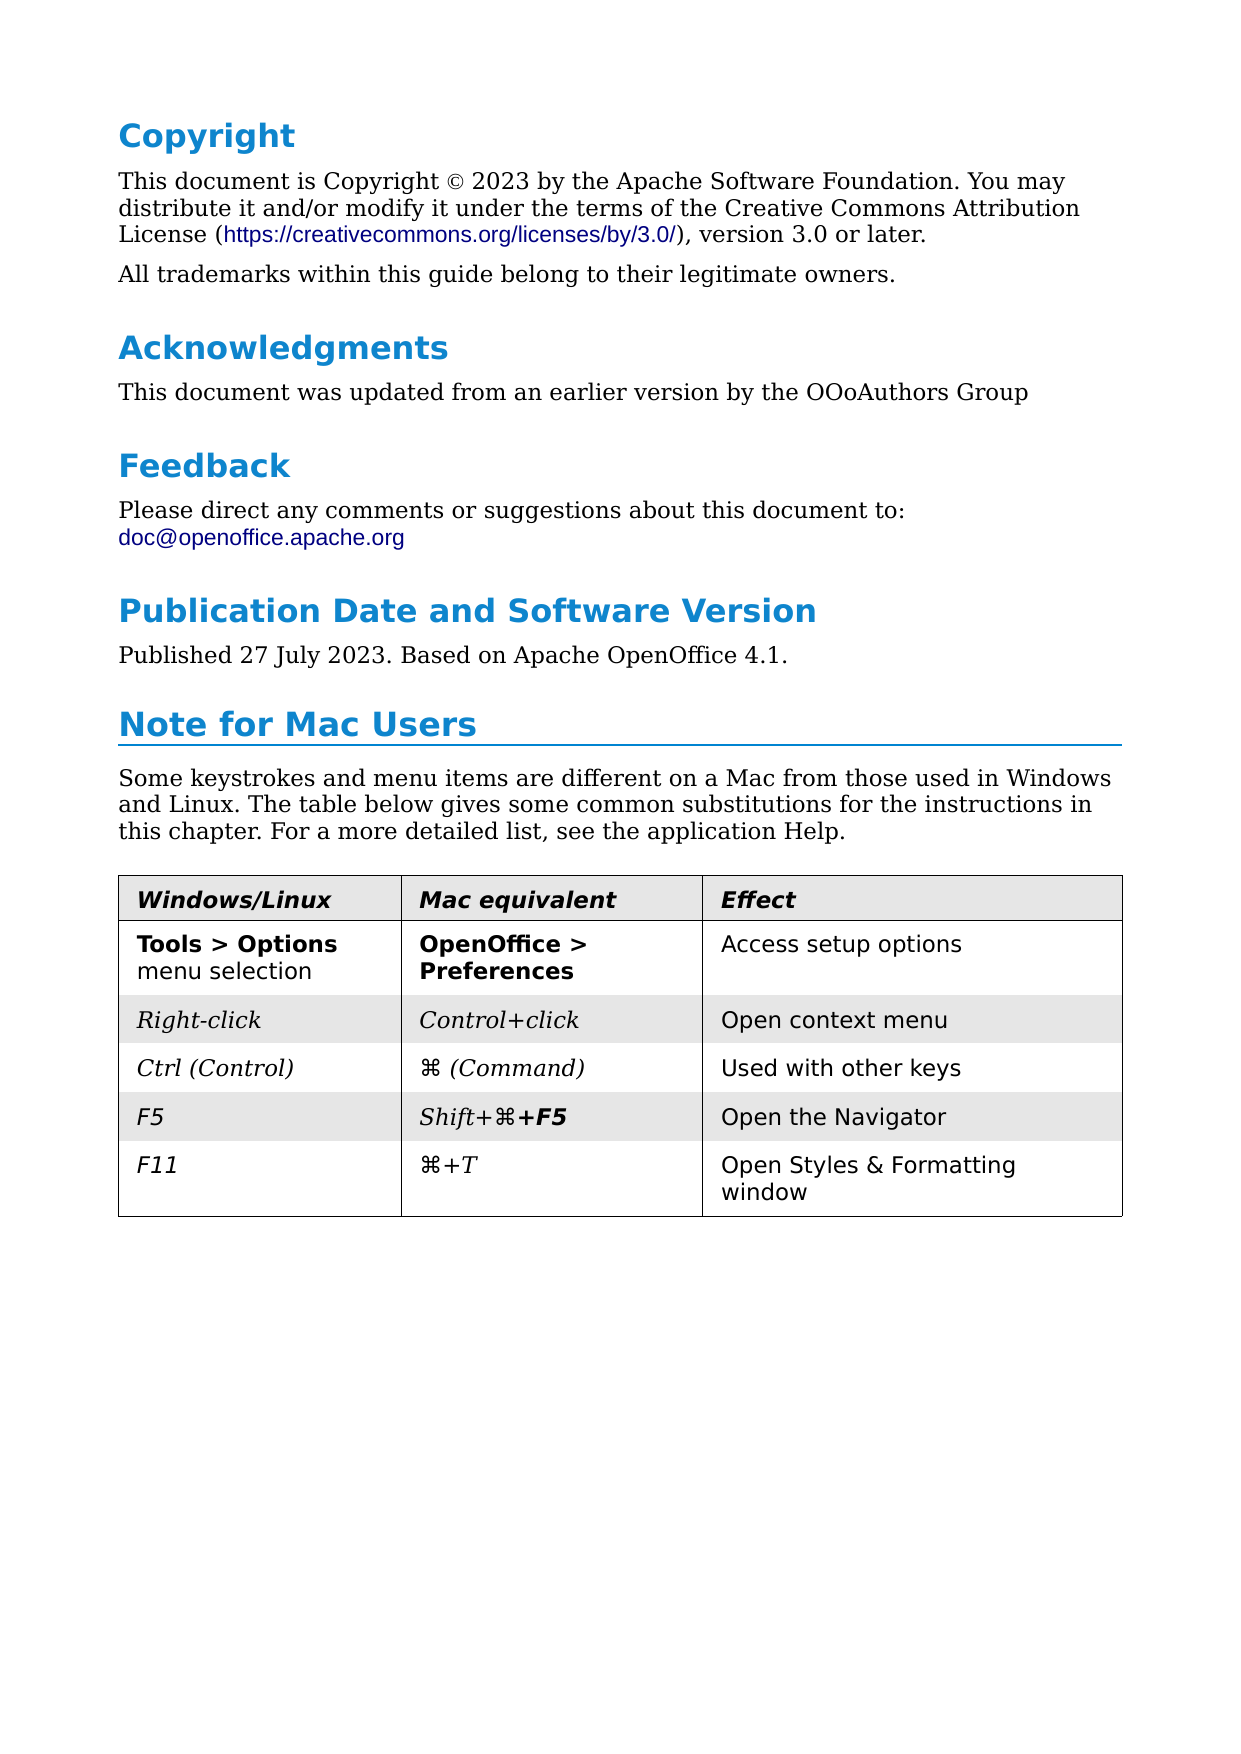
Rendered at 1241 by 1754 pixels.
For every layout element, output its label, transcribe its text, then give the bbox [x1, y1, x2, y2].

table_header Windows/Linux [119, 876, 401, 920]
text Please direct any comments or suggestions about this document to: doc@openoffice.apache.org [118, 498, 1122, 551]
table_header Effect [703, 876, 1122, 920]
text Published 27 July 2023. Based on Apache OpenOffice 4.1. [118, 642, 1122, 669]
text Some keystrokes and menu items are different on a Mac from those used in Windows and Linux. The table below gives some common substitutions for the instructions in this chapter. For a more detailed list, see the application Help. [118, 765, 1122, 845]
text Publication Date and Software Version [118, 593, 1122, 630]
text This document is Copyright © 2023 by the Apache Software Foundation. You may distribute it and/or modify it under the terms of the Creative Commons Attribution License (https://creativecommons.org/licenses/by/3.0/), version 3.0 or later. [118, 168, 1122, 248]
table_cell z (Command) [402, 1044, 702, 1092]
table_cell F5 [119, 1092, 401, 1141]
table_cell OpenOffice > Preferences [402, 921, 702, 995]
text Acknowledgments [118, 329, 1122, 367]
table_cell Open the Navigator [703, 1092, 1122, 1141]
table_cell z+T [402, 1141, 702, 1216]
table_cell Access setup options [703, 921, 1122, 995]
table_cell Open Styles & Formatting window [703, 1141, 1122, 1216]
table_header Mac equivalent [402, 876, 702, 920]
table_cell Tools > Options menu selection [119, 921, 401, 995]
table_cell Shift+z+F5 [402, 1092, 702, 1141]
text This document was updated from an earlier version by the OOoAuthors Group [118, 379, 1122, 406]
table_cell Used with other keys [703, 1044, 1122, 1092]
table_cell Control+click [402, 995, 702, 1043]
text Copyright [118, 118, 1122, 156]
table_cell Right-click [119, 995, 401, 1043]
table_cell Open context menu [703, 995, 1122, 1043]
text All trademarks within this guide belong to their legitimate owners. [118, 261, 1122, 287]
table_cell F11 [119, 1141, 401, 1216]
table_cell Ctrl (Control) [119, 1044, 401, 1092]
subtitle Note for Mac Users [118, 705, 1122, 744]
text Feedback [118, 448, 1122, 485]
